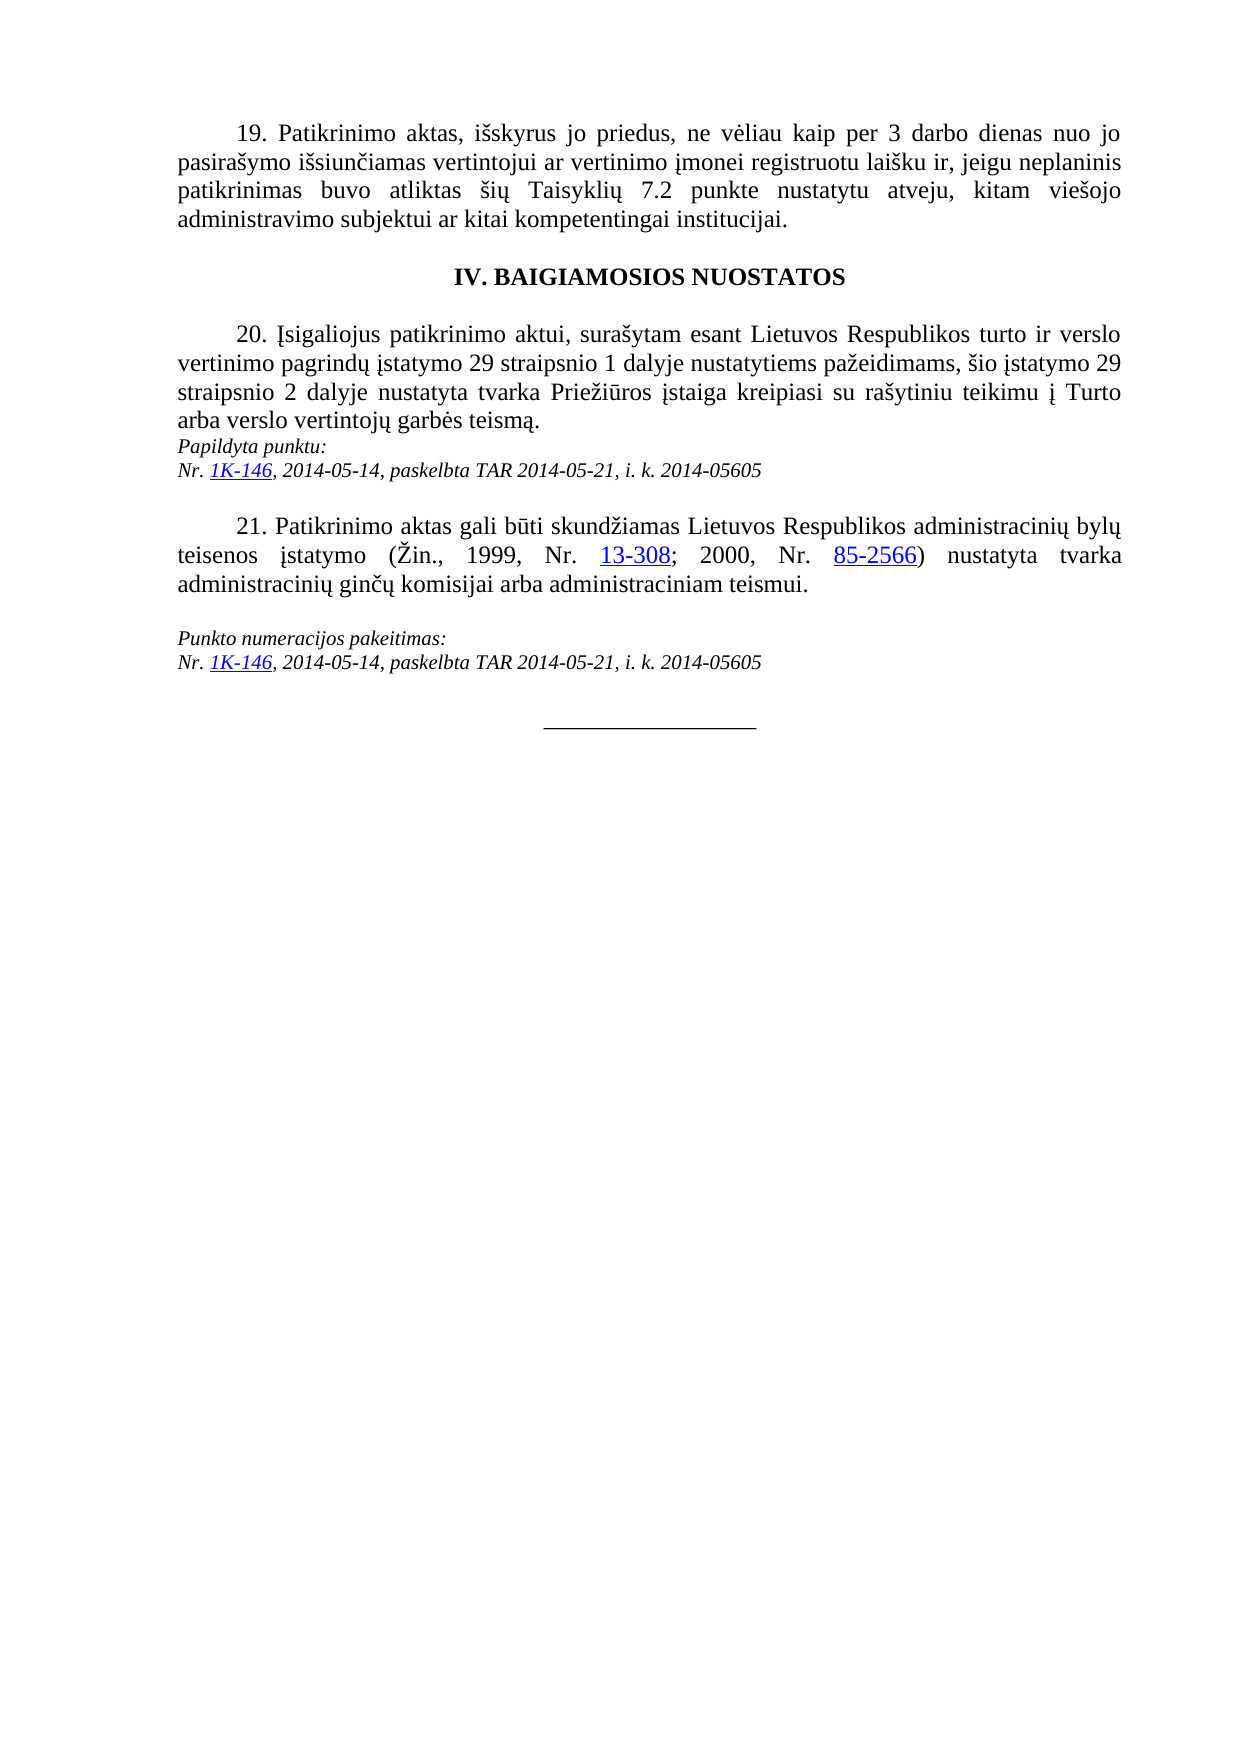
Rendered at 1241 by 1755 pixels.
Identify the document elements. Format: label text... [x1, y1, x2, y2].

text 19. Patikrinimo aktas, išskyrus jo priedus, ne vėliau kaip per 3 darbo dienas nuo jo pasirašymo išsiunčiamas vertintojui ar vertinimo įmonei registruotu laišku ir, jeigu neplaninis patikrinimas buvo atliktas šių Taisyklių 7.2 punkte nustatytu atveju, kitam viešojo administravimo subjektui ar kitai kompetentingai institucijai. [177, 118, 1122, 233]
text Papildyta punktu: [177, 434, 1122, 458]
text Nr. 1K-146, 2014-05-14, paskelbta TAR 2014-05-21, i. k. 2014-05605 [177, 458, 1122, 482]
text 20. Įsigaliojus patikrinimo aktui, surašytam esant Lietuvos Respublikos turto ir verslo vertinimo pagrindų įstatymo 29 straipsnio 1 dalyje nustatytiems pažeidimams, šio įstatymo 29 straipsnio 2 dalyje nustatyta tvarka Priežiūros įstaiga kreipiasi su rašytiniu teikimu į Turto arba verslo vertintojų garbės teismą. [177, 319, 1122, 434]
text Punkto numeracijos pakeitimas: [177, 626, 1122, 650]
text _________________ [177, 703, 1122, 732]
text Nr. 1K-146, 2014-05-14, paskelbta TAR 2014-05-21, i. k. 2014-05605 [177, 650, 1122, 674]
text IV. BAIGIAMOSIOS NUOSTATOS [177, 262, 1122, 291]
text 21. Patikrinimo aktas gali būti skundžiamas Lietuvos Respublikos administracinių bylų teisenos įstatymo (Žin., 1999, Nr. 13-308; 2000, Nr. 85-2566) nustatyta tvarka administracinių ginčų komisijai arba administraciniam teismui. [177, 511, 1122, 597]
